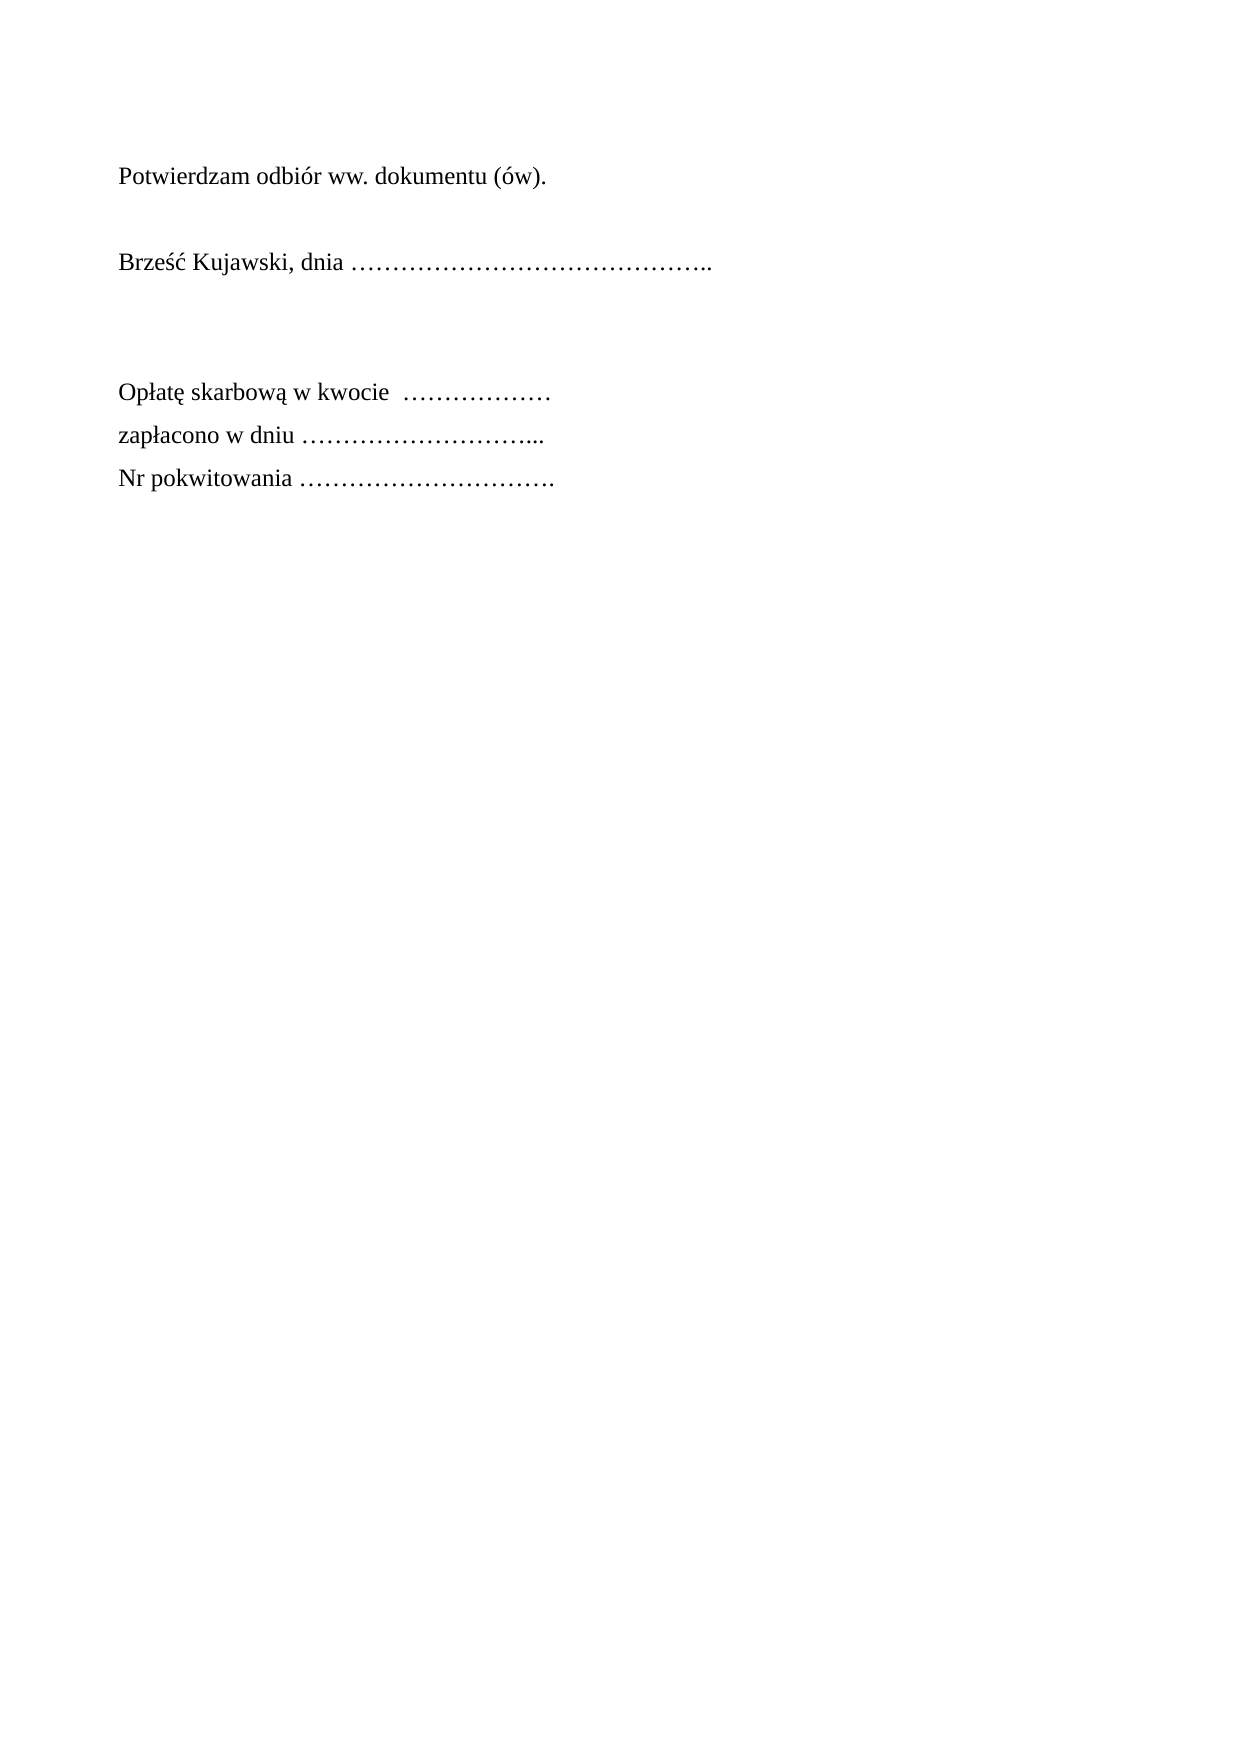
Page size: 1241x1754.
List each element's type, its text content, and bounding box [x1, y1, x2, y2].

text zapłacono w dniu ………………………... [118, 420, 1122, 449]
text Opłatę skarbową w kwocie ……………… [118, 377, 1122, 406]
text Potwierdzam odbiór ww. dokumentu (ów). [118, 161, 1122, 190]
text Nr pokwitowania …………………………. [118, 463, 1122, 492]
text Brześć Kujawski, dnia …………………………………….. [118, 247, 1122, 276]
